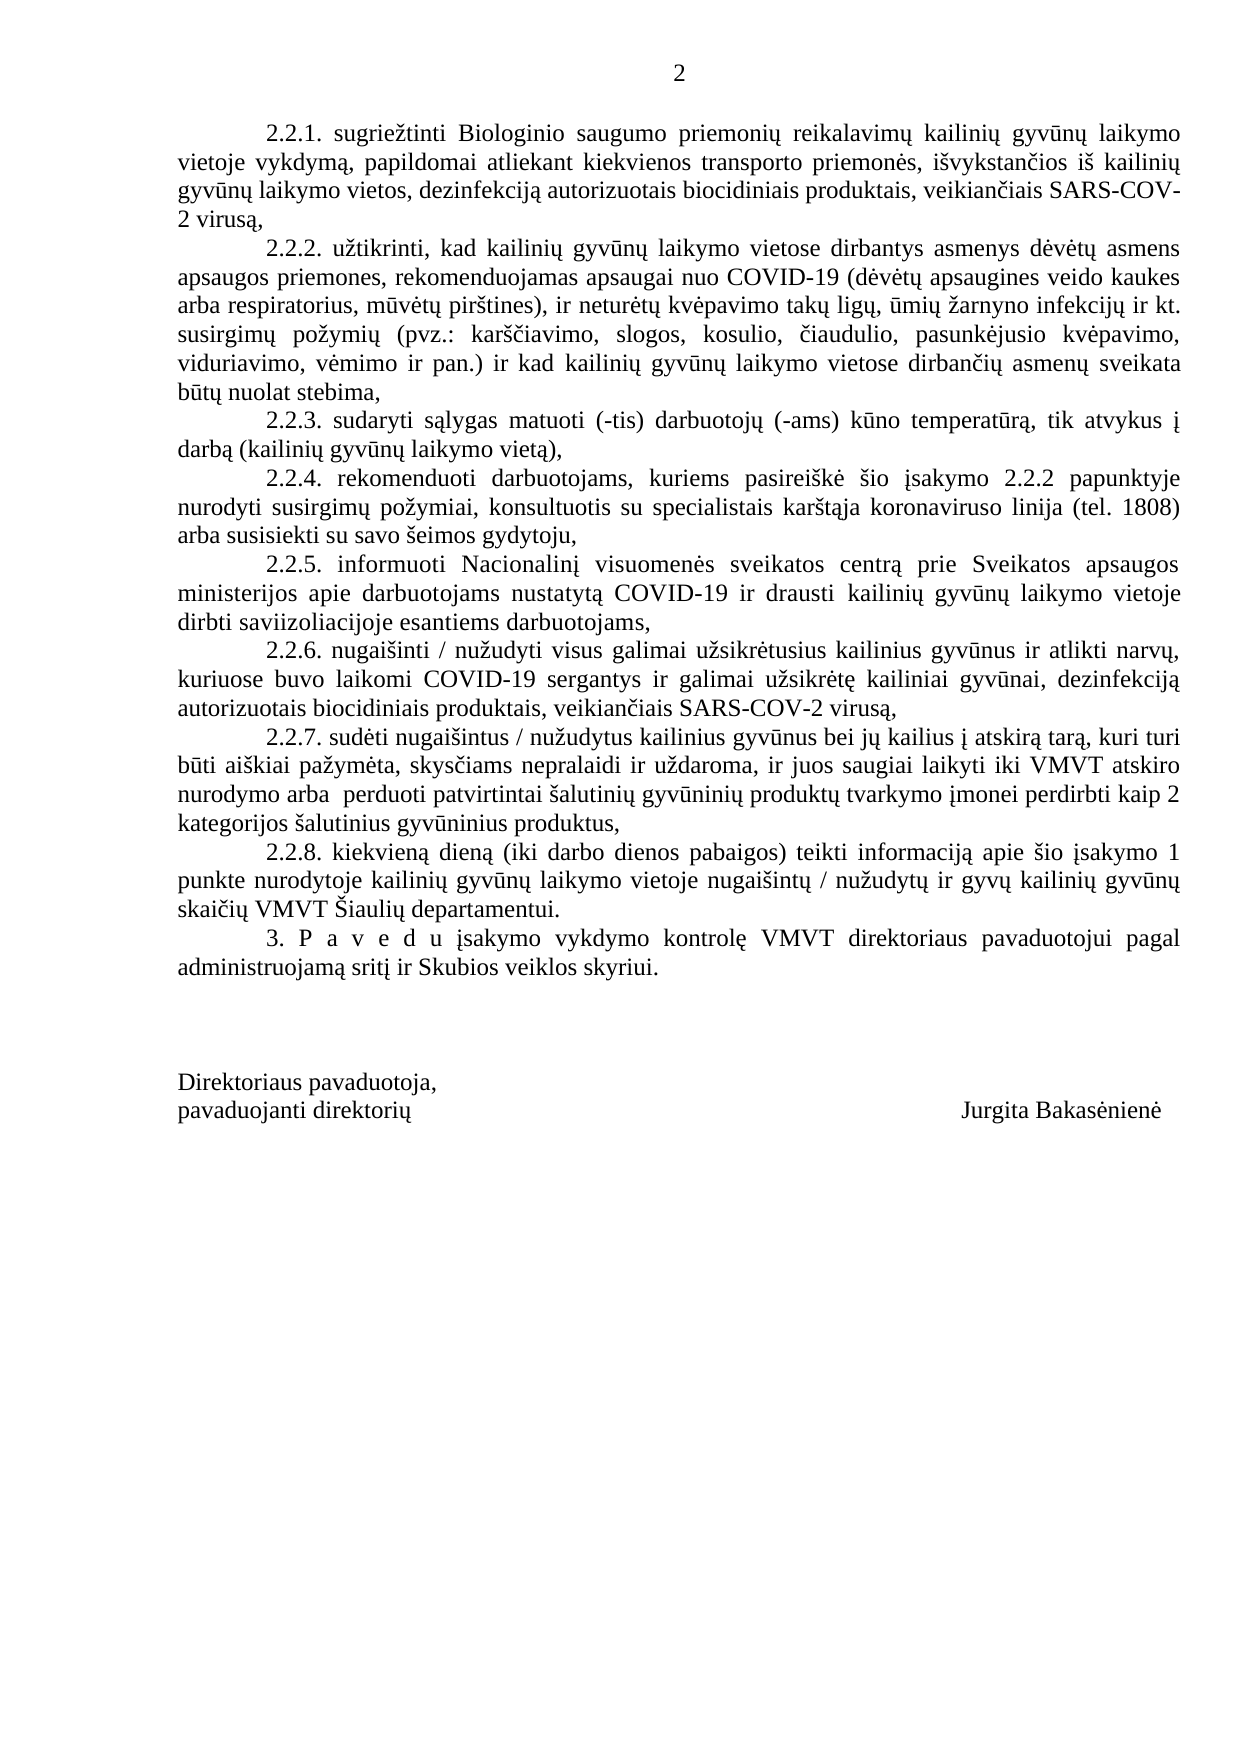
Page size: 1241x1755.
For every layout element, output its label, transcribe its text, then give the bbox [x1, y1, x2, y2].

text 2.2.2. užtikrinti, kad kailinių gyvūnų laikymo vietose dirbantys asmenys dėvėtų asmens apsaugos priemones, rekomenduojamas apsaugai nuo COVID-19 (dėvėtų apsaugines veido kaukes arba respiratorius, mūvėtų pirštines), ir neturėtų kvėpavimo takų ligų, ūmių žarnyno infekcijų ir kt. susirgimų požymių (pvz.: karščiavimo, slogos, kosulio, čiaudulio, pasunkėjusio kvėpavimo, viduriavimo, vėmimo ir pan.) ir kad kailinių gyvūnų laikymo vietose dirbančių asmenų sveikata būtų nuolat stebima, [177, 233, 1181, 406]
text 2.2.6. nugaišinti / nužudyti visus galimai užsikrėtusius kailinius gyvūnus ir atlikti narvų, kuriuose buvo laikomi COVID-19 sergantys ir galimai užsikrėtę kailiniai gyvūnai, dezinfekciją autorizuotais biocidiniais produktais, veikiančiais SARS-COV-2 virusą, [177, 636, 1181, 722]
text 2.2.5. informuoti Nacionalinį visuomenės sveikatos centrą prie Sveikatos apsaugos ministerijos apie darbuotojams nustatytą COVID-19 ir drausti kailinių gyvūnų laikymo vietoje dirbti saviizoliacijoje esantiems darbuotojams, [177, 549, 1181, 636]
text 3. P a v e d u įsakymo vykdymo kontrolę VMVT direktoriaus pavaduotojui pagal administruojamą sritį ir Skubios veiklos skyriui. [177, 923, 1181, 981]
text pavaduojanti direktorių Jurgita Bakasėnienė [177, 1096, 1181, 1124]
text 2.2.7. sudėti nugaišintus / nužudytus kailinius gyvūnus bei jų kailius į atskirą tarą, kuri turi būti aiškiai pažymėta, skysčiams nepralaidi ir uždaroma, ir juos saugiai laikyti iki VMVT atskiro nurodymo arba perduoti patvirtintai šalutinių gyvūninių produktų tvarkymo įmonei perdirbti kaip 2 kategorijos šalutinius gyvūninius produktus, [177, 722, 1181, 837]
text Direktoriaus pavaduotoja, [177, 1067, 1181, 1096]
text 2.2.4. rekomenduoti darbuotojams, kuriems pasireiškė šio įsakymo 2.2.2 papunktyje nurodyti susirgimų požymiai, konsultuotis su specialistais karštąja koronaviruso linija (tel. 1808) arba susisiekti su savo šeimos gydytoju, [177, 463, 1181, 549]
text 2.2.3. sudaryti sąlygas matuoti (-tis) darbuotojų (-ams) kūno temperatūrą, tik atvykus į darbą (kailinių gyvūnų laikymo vietą), [177, 406, 1181, 463]
text 2.2.8. kiekvieną dieną (iki darbo dienos pabaigos) teikti informaciją apie šio įsakymo 1 punkte nurodytoje kailinių gyvūnų laikymo vietoje nugaišintų / nužudytų ir gyvų kailinių gyvūnų skaičių VMVT Šiaulių departamentui. [177, 837, 1181, 923]
text 2.2.1. sugriežtinti Biologinio saugumo priemonių reikalavimų kailinių gyvūnų laikymo vietoje vykdymą, papildomai atliekant kiekvienos transporto priemonės, išvykstančios iš kailinių gyvūnų laikymo vietos, dezinfekciją autorizuotais biocidiniais produktais, veikiančiais SARS-COV-2 virusą, [177, 118, 1181, 233]
